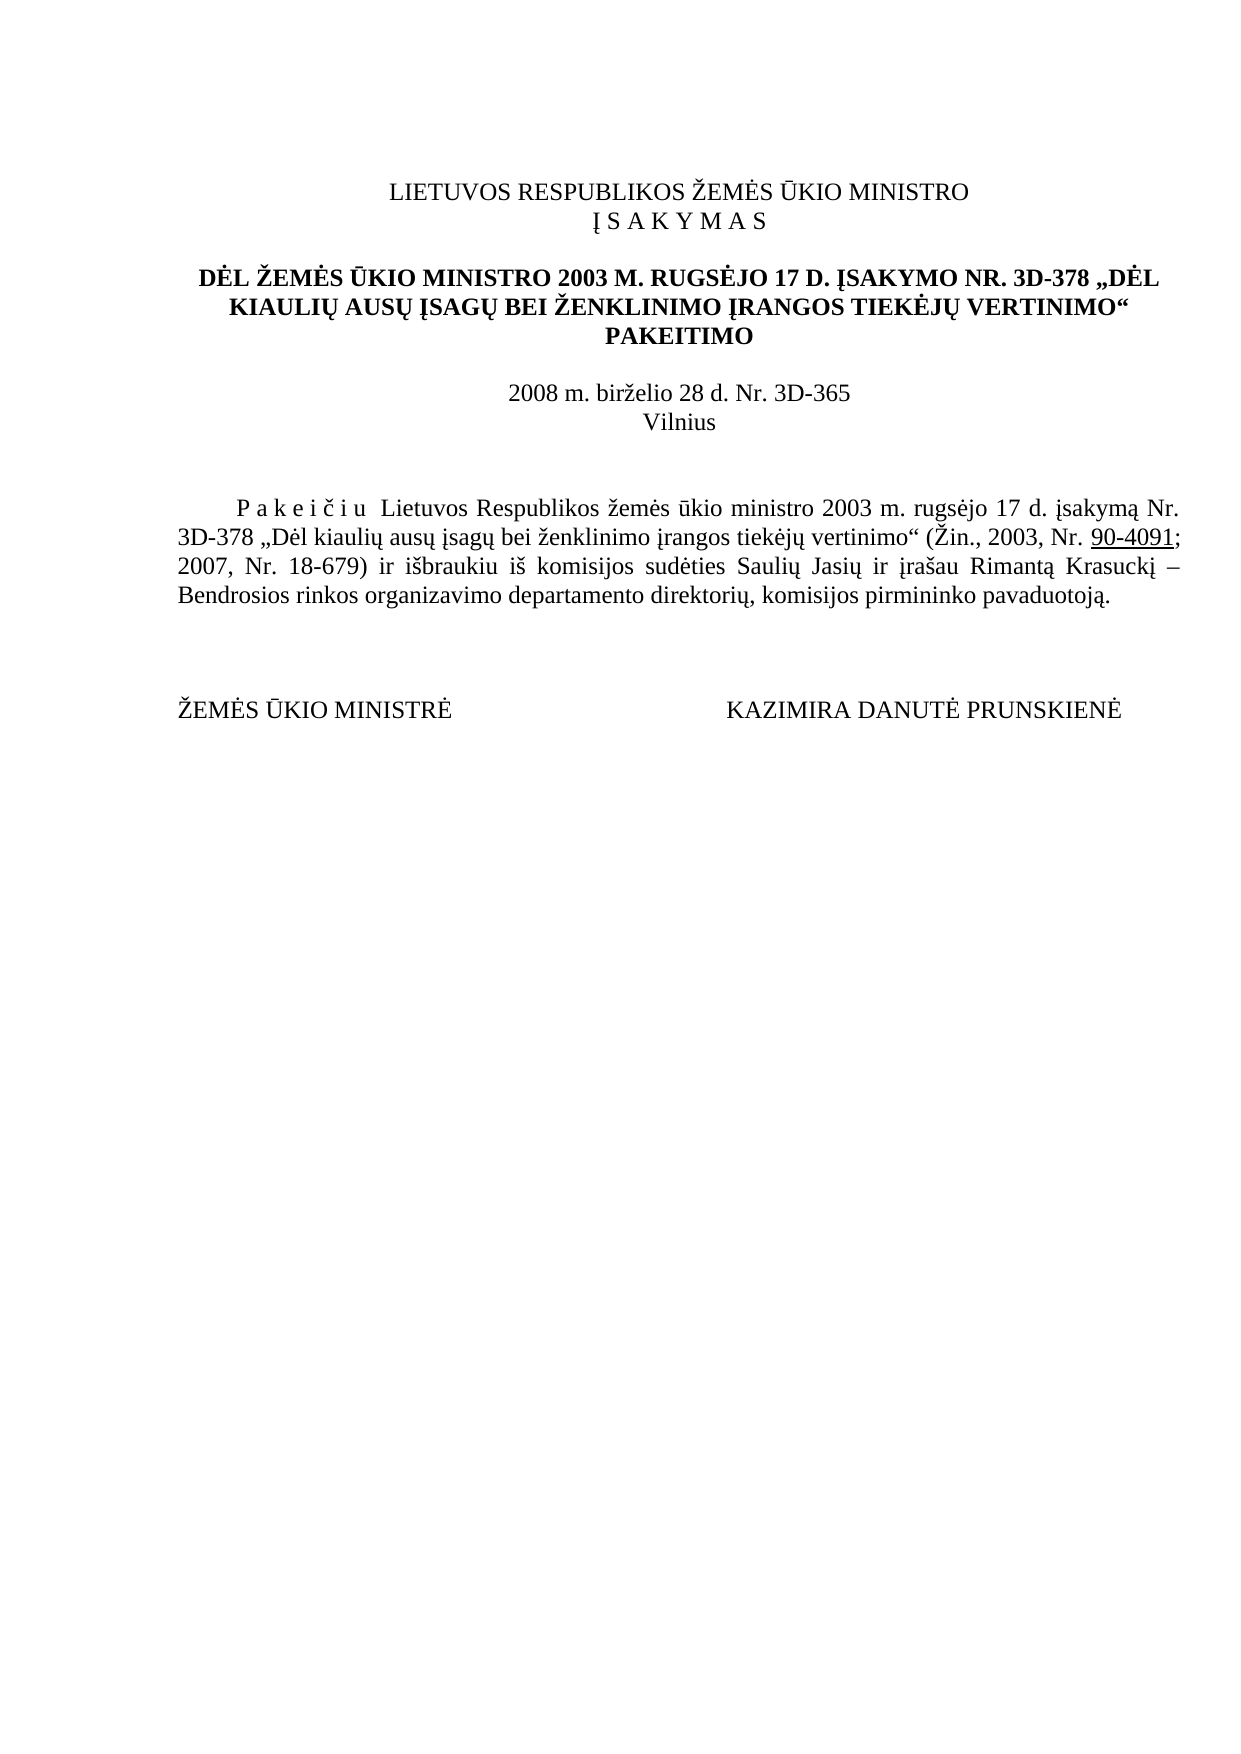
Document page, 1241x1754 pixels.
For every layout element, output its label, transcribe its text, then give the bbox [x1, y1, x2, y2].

text Vilnius [177, 407, 1181, 436]
text DĖL ŽEMĖS ŪKIO MINISTRO 2003 M. RUGSĖJO 17 D. ĮSAKYMO NR. 3D-378 „DĖL KIAULIŲ AUSŲ ĮSAGŲ BEI ŽENKLINIMO ĮRANGOS TIEKĖJŲ VERTINIMO“ PAKEITIMO [177, 263, 1181, 350]
text ĮSAKYMAS [177, 206, 1181, 235]
text Pakeičiu Lietuvos Respublikos žemės ūkio ministro 2003 m. rugsėjo 17 d. įsakymą Nr. 3D-378 „Dėl kiaulių ausų įsagų bei ženklinimo įrangos tiekėjų vertinimo“ (Žin., 2003, Nr. 90-4091; 2007, Nr. 18-679) ir išbraukiu iš komisijos sudėties Saulių Jasių ir įrašau Rimantą Krasuckį – Bendrosios rinkos organizavimo departamento direktorių, komisijos pirmininko pavaduotoją. [177, 493, 1181, 608]
text ŽEMĖS ŪKIO MINISTRĖ KAZIMIRA DANUTĖ PRUNSKIENĖ [177, 695, 1181, 723]
text LIETUVOS RESPUBLIKOS ŽEMĖS ŪKIO MINISTRO [177, 177, 1181, 206]
text 2008 m. birželio 28 d. Nr. 3D-365 [177, 378, 1181, 407]
